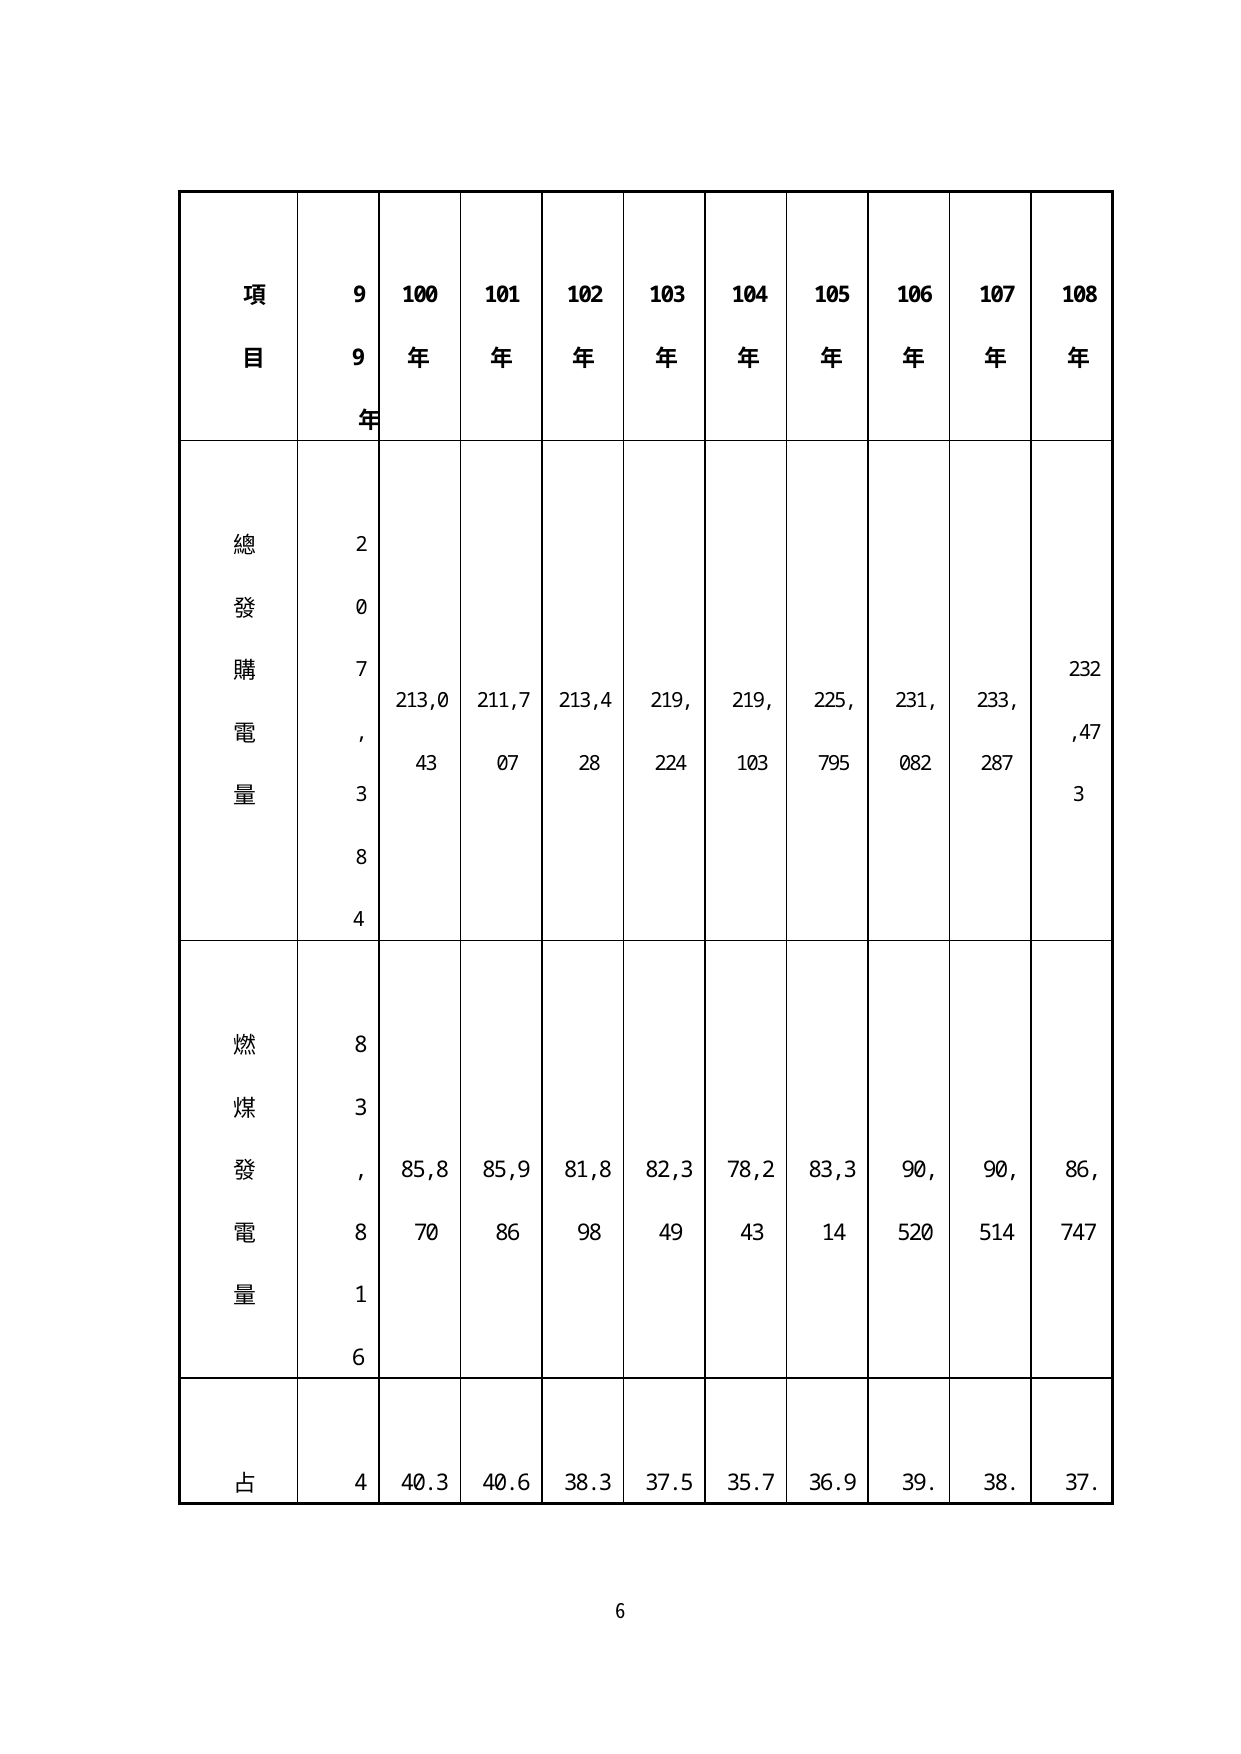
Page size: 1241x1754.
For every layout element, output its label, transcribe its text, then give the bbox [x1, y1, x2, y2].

table_cell 213,043 [380, 441, 460, 939]
table_cell 90,514 [950, 941, 1030, 1377]
table_cell 225,795 [787, 441, 867, 939]
table_cell 40.3 [380, 1379, 460, 1502]
table_header 101年 [461, 193, 541, 439]
table_cell 219,103 [706, 441, 786, 939]
table_cell 總發購電量 [181, 441, 297, 939]
table_cell 85,870 [380, 941, 460, 1377]
table_cell 85,986 [461, 941, 541, 1377]
table_cell 燃煤發電量 [181, 941, 297, 1377]
table_cell 82,349 [624, 941, 704, 1377]
table_cell 231,082 [869, 441, 949, 939]
table_header 104年 [706, 193, 786, 439]
table_cell 213,428 [543, 441, 623, 939]
table_header 106年 [869, 193, 949, 439]
table_cell 90,520 [869, 941, 949, 1377]
table_cell 40.6 [461, 1379, 541, 1502]
table_cell 39. [869, 1379, 949, 1502]
table_cell 4 [298, 1379, 378, 1502]
table_cell 86,747 [1032, 941, 1111, 1377]
table_header 項 目 [181, 193, 297, 439]
table_cell 36.9 [787, 1379, 867, 1502]
table_header 99年 [298, 193, 378, 439]
table_cell 37. [1032, 1379, 1111, 1502]
table_header 100年 [380, 193, 460, 439]
table_cell 219,224 [624, 441, 704, 939]
table_cell 38. [950, 1379, 1030, 1502]
table_cell 占 [181, 1379, 297, 1502]
table_cell 37.5 [624, 1379, 704, 1502]
table_cell 211,707 [461, 441, 541, 939]
table_cell 207,384 [298, 441, 378, 939]
table_cell 78,243 [706, 941, 786, 1377]
table_cell 83,314 [787, 941, 867, 1377]
table_cell 35.7 [706, 1379, 786, 1502]
table_header 102年 [543, 193, 623, 439]
table_cell 81,898 [543, 941, 623, 1377]
table_cell 232,473 [1032, 441, 1111, 939]
table_cell 83,816 [298, 941, 378, 1377]
table_header 103年 [624, 193, 704, 439]
table_cell 38.3 [543, 1379, 623, 1502]
table_header 108年 [1032, 193, 1111, 439]
table_header 107年 [950, 193, 1030, 439]
table_header 105年 [787, 193, 867, 439]
table_cell 233,287 [950, 441, 1030, 939]
